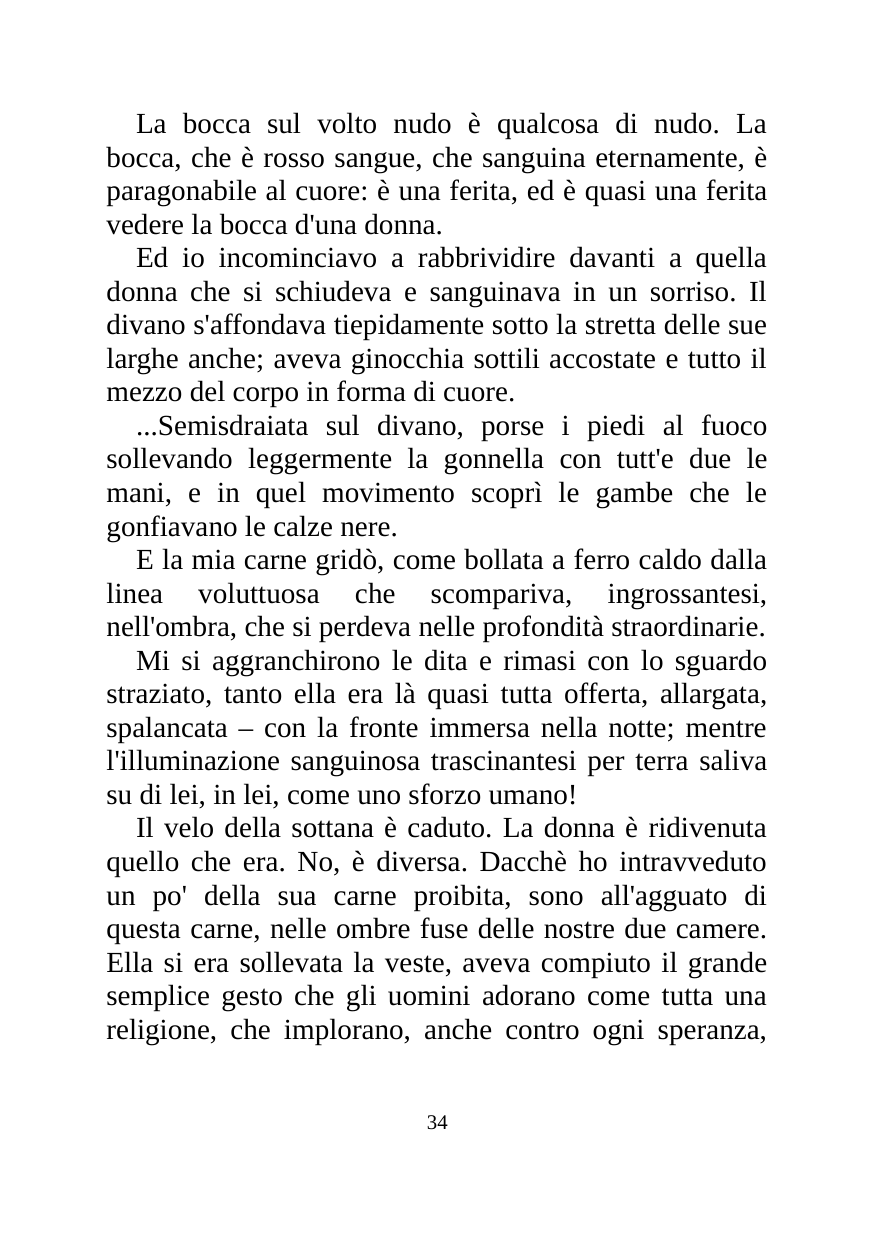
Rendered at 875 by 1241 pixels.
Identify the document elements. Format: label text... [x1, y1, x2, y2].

text Ed io incominciavo a rabbrividire davanti a quella donna che si schiudeva e sanguinava in un sorriso. Il divano s'affondava tiepidamente sotto la stretta delle sue larghe anche; aveva ginocchia sottili accostate e tutto il mezzo del corpo in forma di cuore. [106, 240, 768, 408]
text ...Semisdraiata sul divano, porse i piedi al fuoco sollevando leggermente la gonnella con tutt'e due le mani, e in quel movimento scoprì le gambe che le gonfiavano le calze nere. [106, 408, 768, 542]
text Il velo della sottana è caduto. La donna è ridivenuta quello che era. No, è diversa. Dacchè ho intravveduto un po' della sua carne proibita, sono all'agguato di questa carne, nelle ombre fuse delle nostre due camere. Ella si era sollevata la veste, aveva compiuto il grande semplice gesto che gli uomini adorano come tutta una religione, che implorano, anche contro ogni speranza, [106, 811, 768, 1045]
text La bocca sul volto nudo è qualcosa di nudo. La bocca, che è rosso sangue, che sanguina eternamente, è paragonabile al cuore: è una ferita, ed è quasi una ferita vedere la bocca d'una donna. [106, 106, 768, 240]
text E la mia carne gridò, come bollata a ferro caldo dalla linea voluttuosa che scompariva, ingrossantesi, nell'ombra, che si perdeva nelle profondità straordinarie. [106, 542, 768, 643]
text Mi si aggranchirono le dita e rimasi con lo sguardo straziato, tanto ella era là quasi tutta offerta, allargata, spalancata – con la fronte immersa nella notte; mentre l'illuminazione sanguinosa trascinantesi per terra saliva su di lei, in lei, come uno sforzo umano! [106, 643, 768, 811]
